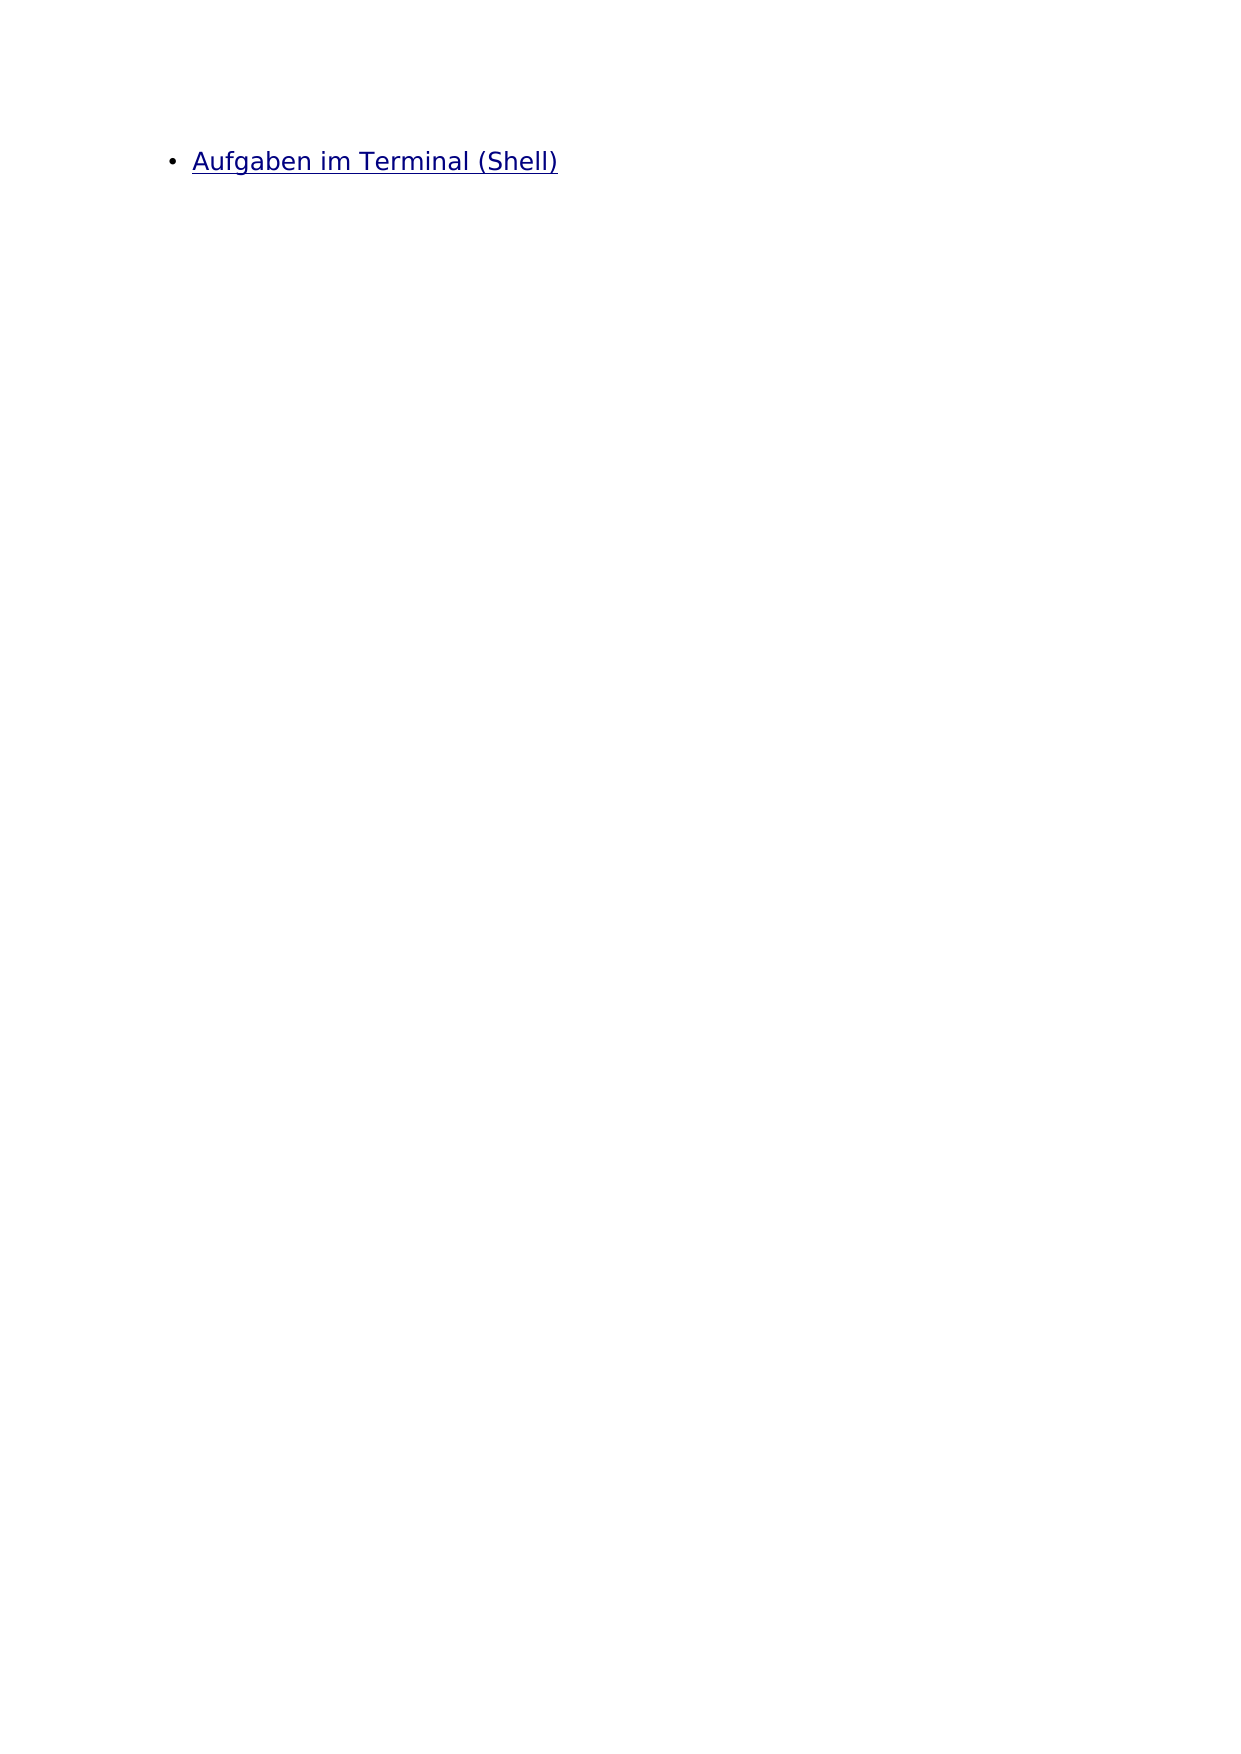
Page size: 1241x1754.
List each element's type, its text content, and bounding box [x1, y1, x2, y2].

list Aufgaben im Terminal (Shell) [177, 148, 1122, 177]
